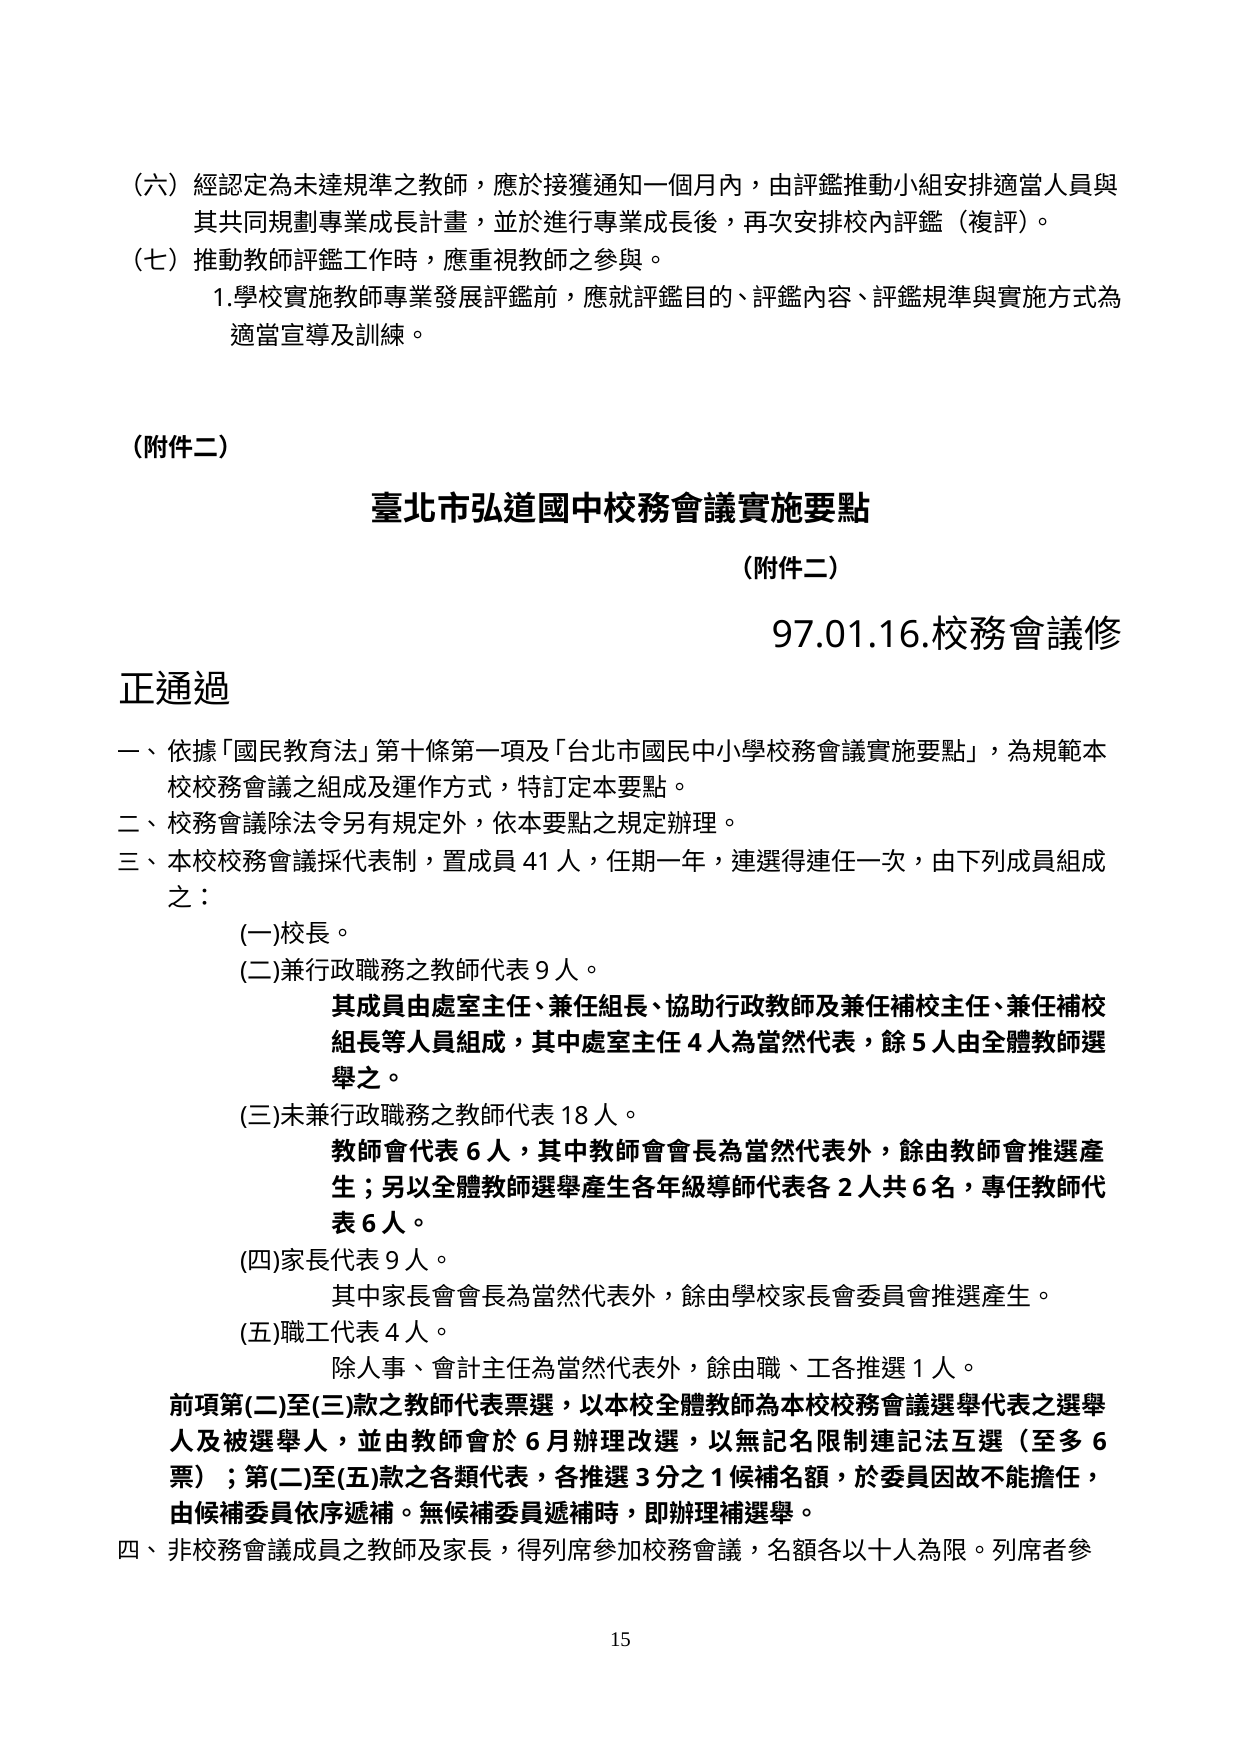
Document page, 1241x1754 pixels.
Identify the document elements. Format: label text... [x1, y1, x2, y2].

table_cell 四、 [115, 1530, 165, 1568]
table_cell 三、 [115, 841, 165, 1530]
text （附件二） [118, 427, 1122, 463]
table_cell 校務會議除法令另有規定外，依本要點之規定辦理。 [165, 804, 1109, 841]
text 97.01.16.校務會議修正通過 [118, 604, 1122, 713]
table_cell [106, 1530, 115, 1568]
text （六）經認定為未達規準之教師，應於接獲通知一個月內，由評鑑推動小組安排適當人員與其共同規劃專業成長計畫，並於進行專業成長後，再次安排校內評鑑（複評）。 [118, 164, 1122, 239]
table_cell 非校務會議成員之教師及家長，得列席參加校務會議，名額各以十人為限。列席者參 [165, 1530, 1109, 1568]
table_cell 二、 [115, 804, 165, 841]
text 1.學校實施教師專業發展評鑑前，應就評鑑目的、評鑑內容、評鑑規準與實施方式為適當宣導及訓練。 [212, 277, 1122, 352]
table_header 依據「國民教育法」第十條第一項及「台北市國民中小學校務會議實施要點」，為規範本校校務會議之組成及運作方式，特訂定本要點。 [165, 731, 1109, 804]
text （附件二） [118, 549, 1122, 585]
table_header [106, 731, 115, 804]
table_cell 本校校務會議採代表制，置成員41人，任期一年，連選得連任一次，由下列成員組成之： (一)校長。 (二)兼行政職務之教師代表9人。 其成員由處室主任、兼任組長、協助行政教師及兼任補校主任、兼任補校組長等人員組成，其中處室主任4人為當然代表，餘5人由全體教師選舉之。 (三)未兼行政職務之教師代表18人。 教師會代表6人，其中教師會會長為當然代表外，餘由教師會推選產生；另以全體教師選舉產生各年級導師代表各2人共6名，專任教師代表6人。 (四)家長代表9人。 其中家長會會長為當然代表外，餘由學校家長會委員會推選產生。 (五)職工代表4人。 除人事、會計主任為當然代表外，餘由職、工各推選1人。 前項第(二)至(三)款之教師代表票選，以本校全體教師為本校校務會議選舉代表之選舉人及被選舉人，並由教師會於6月辦理改選，以無記名限制連記法互選（至多6票）；第(二)至(五)款之各類代表，各推選3分之1候補名額，於委員因故不能擔任，由候補委員依序遞補。無候補委員遞補時，即辦理補選舉。 [165, 841, 1109, 1530]
table_cell [106, 804, 115, 841]
text （七）推動教師評鑑工作時，應重視教師之參與。 [118, 239, 1122, 277]
table_cell [106, 841, 115, 1530]
text 臺北市弘道國中校務會議實施要點 [118, 482, 1122, 530]
table_header 一、 [115, 731, 165, 804]
